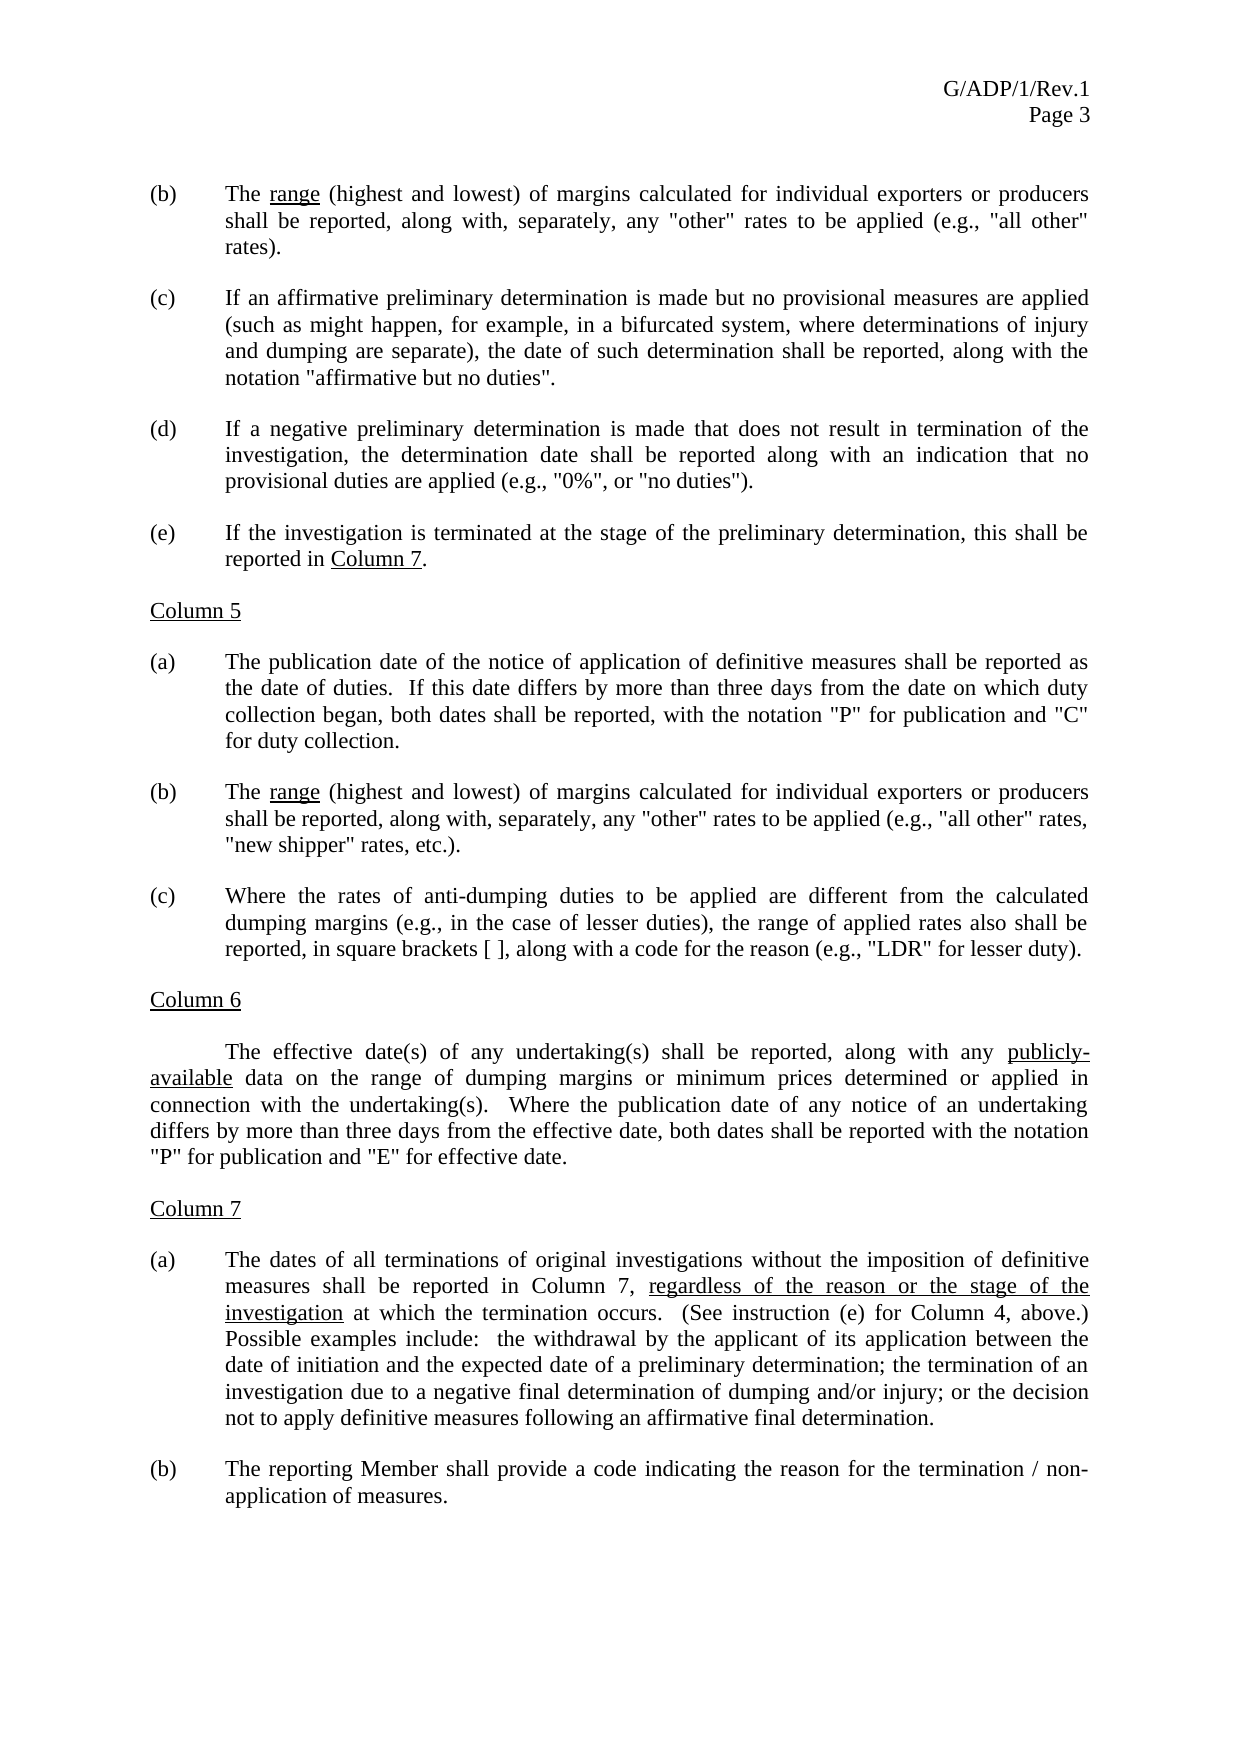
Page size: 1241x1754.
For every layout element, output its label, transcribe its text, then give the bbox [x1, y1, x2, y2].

text (b) The range (highest and lowest) of margins calculated for individual exporters or producers shall be reported, along with, separately, any "other" rates to be applied (e.g., "all other" rates, "new shipper" rates, etc.). [150, 778, 1090, 857]
text Column 7 [150, 1195, 1090, 1221]
text Column 6 [150, 987, 1090, 1013]
text (d) If a negative preliminary determination is made that does not result in termination of the investigation, the determination date shall be reported along with an indication that no provisional duties are applied (e.g., "0%", or "no duties"). [150, 415, 1090, 494]
text Column 5 [150, 597, 1090, 623]
text (b) The reporting Member shall provide a code indicating the reason for the termination / non-application of measures. [150, 1456, 1090, 1508]
text The effective date(s) of any undertaking(s) shall be reported, along with any publicly-available data on the range of dumping margins or minimum prices determined or applied in connection with the undertaking(s). Where the publication date of any notice of an undertaking differs by more than three days from the effective date, both dates shall be reported with the notation "P" for publication and "E" for effective date. [150, 1038, 1090, 1170]
text (c) If an affirmative preliminary determination is made but no provisional measures are applied (such as might happen, for example, in a bifurcated system, where determinations of injury and dumping are separate), the date of such determination shall be reported, along with the notation "affirmative but no duties". [150, 284, 1090, 390]
text (c) Where the rates of anti-dumping duties to be applied are different from the calculated dumping margins (e.g., in the case of lesser duties), the range of applied rates also shall be reported, in square brackets [ ], along with a code for the reason (e.g., "LDR" for lesser duty). [150, 882, 1090, 962]
text (b) The range (highest and lowest) of margins calculated for individual exporters or producers shall be reported, along with, separately, any "other" rates to be applied (e.g., "all other" rates). [150, 180, 1090, 259]
text (a) The dates of all terminations of original investigations without the imposition of definitive measures shall be reported in Column 7, regardless of the reason or the stage of the investigation at which the termination occurs. (See instruction (e) for Column 4, above.) Possible examples include: the withdrawal by the applicant of its application between the date of initiation and the expected date of a preliminary determination; the termination of an investigation due to a negative final determination of dumping and/or injury; or the decision not to apply definitive measures following an affirmative final determination. [150, 1246, 1090, 1431]
text (e) If the investigation is terminated at the stage of the preliminary determination, this shall be reported in Column 7. [150, 519, 1090, 572]
text (a) The publication date of the notice of application of definitive measures shall be reported as the date of duties. If this date differs by more than three days from the date on which duty collection began, both dates shall be reported, with the notation "P" for publication and "C" for duty collection. [150, 648, 1090, 753]
